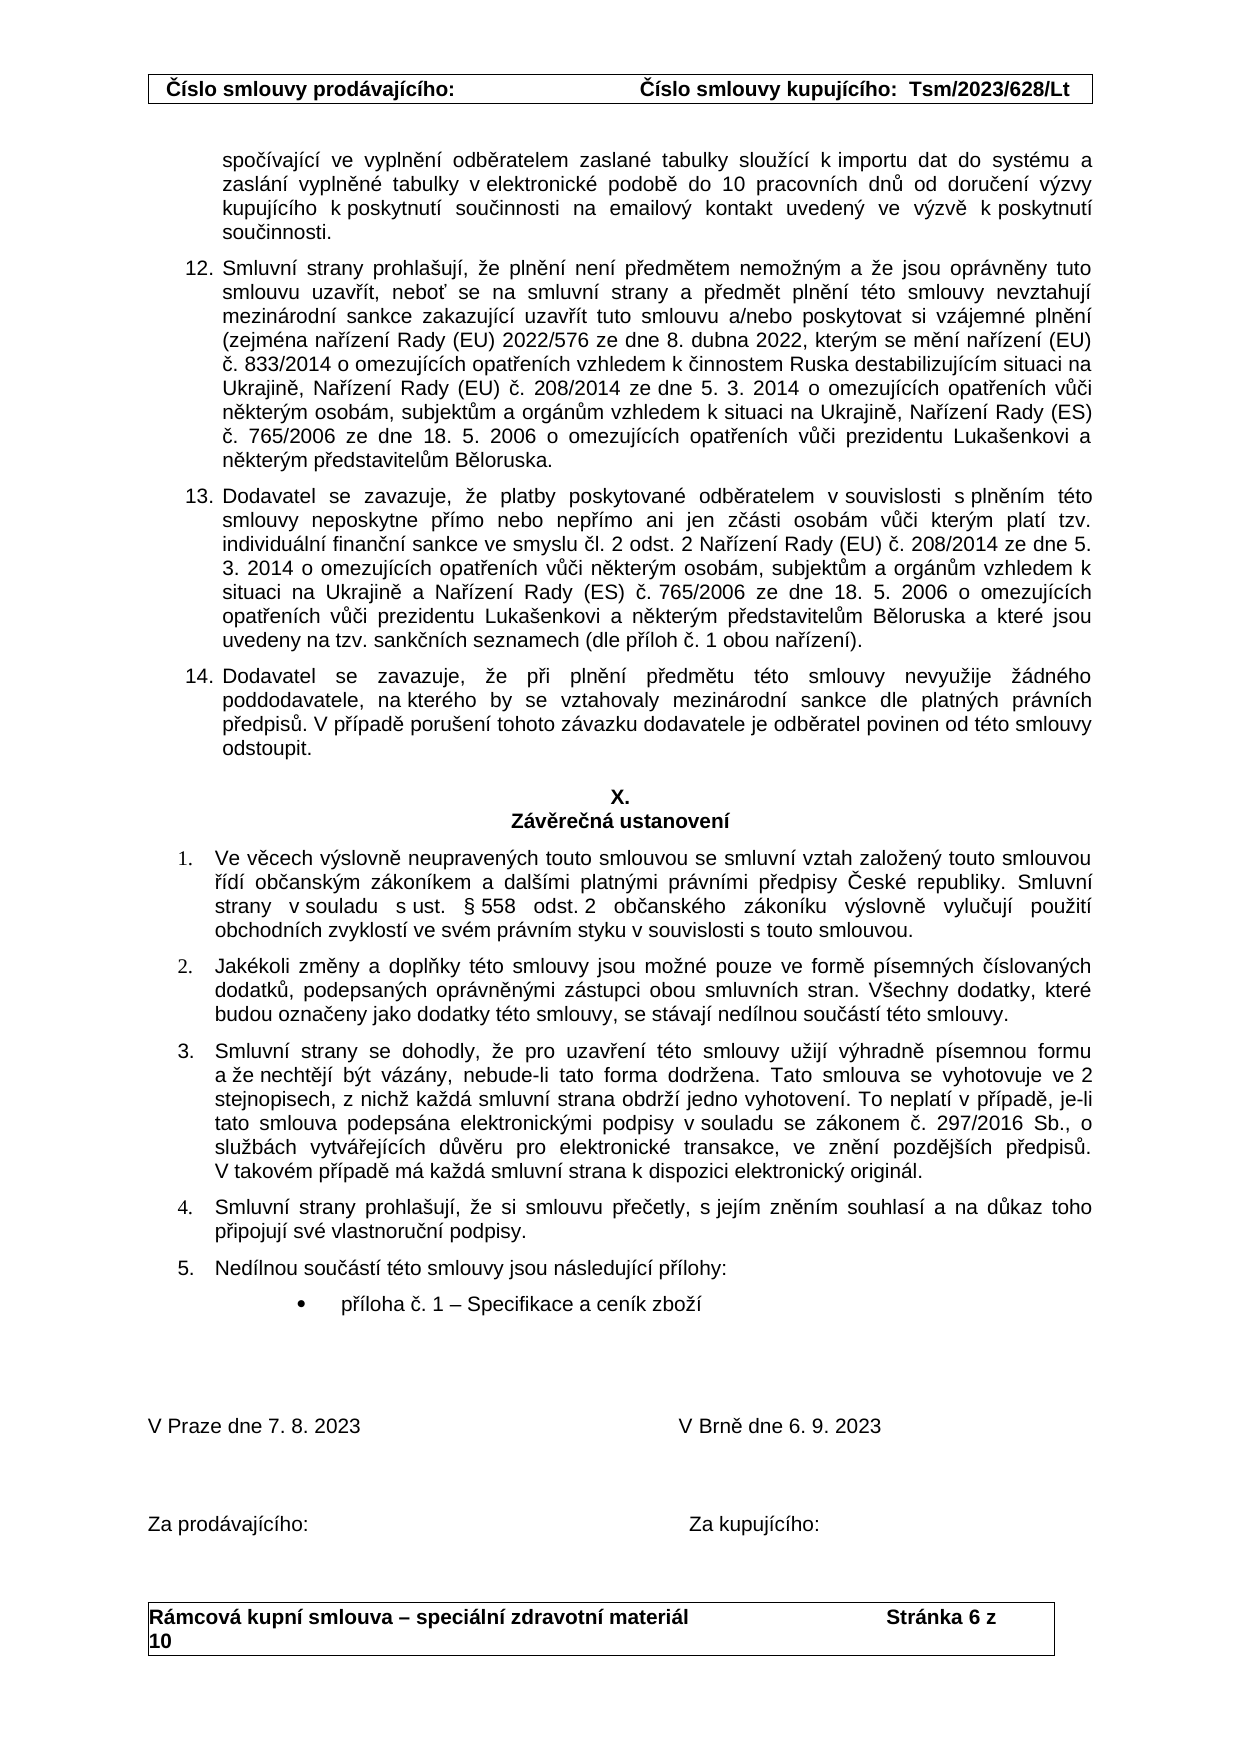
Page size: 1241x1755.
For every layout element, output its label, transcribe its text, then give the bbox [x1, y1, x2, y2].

list příloha č. 1 – Specifikace a ceník zboží [298, 1292, 1093, 1316]
list Dodavatel se zavazuje, že při plnění předmětu této smlouvy nevyužije žádného poddodavatele, na kterého by se vztahovaly mezinárodní sankce dle platných právních předpisů. V případě porušení tohoto závazku dodavatele je odběratel povinen od této smlouvy odstoupit. [185, 664, 1093, 760]
text X. [148, 785, 1093, 809]
list Smluvní strany prohlašují, že plnění není předmětem nemožným a že jsou oprávněny tuto smlouvu uzavřít, neboť se na smluvní strany a předmět plnění této smlouvy nevztahují mezinárodní sankce zakazující uzavřít tuto smlouvu a/nebo poskytovat si vzájemné plnění (zejména nařízení Rady (EU) 2022/576 ze dne 8. dubna 2022, kterým se mění nařízení (EU) č. 833/2014 o omezujících opatřeních vzhledem k činnostem Ruska destabilizujícím situaci na Ukrajině, Nařízení Rady (EU) č. 208/2014 ze dne 5. 3. 2014 o omezujících opatřeních vůči některým osobám, subjektům a orgánům vzhledem k situaci na Ukrajině, Nařízení Rady (ES) č. 765/2006 ze dne 18. 5. 2006 o omezujících opatřeních vůči prezidentu Lukašenkovi a některým představitelům Běloruska. [185, 256, 1093, 472]
list Jakékoli změny a doplňky této smlouvy jsou možné pouze ve formě písemných číslovaných dodatků, podepsaných oprávněnými zástupci obou smluvních stran. Všechny dodatky, které budou označeny jako dodatky této smlouvy, se stávají nedílnou součástí této smlouvy. [177, 954, 1093, 1026]
text V Praze dne 7. 8. 2023 V Brně dne 6. 9. 2023 [148, 1414, 1093, 1438]
text Za prodávajícího: Za kupujícího: [148, 1512, 1093, 1536]
list spočívající ve vyplnění odběratelem zaslané tabulky sloužící k importu dat do systému a zaslání vyplněné tabulky v elektronické podobě do 10 pracovních dnů od doručení výzvy kupujícího k poskytnutí součinnosti na emailový kontakt uvedený ve výzvě k poskytnutí součinnosti. [185, 148, 1093, 243]
text Závěrečná ustanovení [148, 809, 1093, 833]
list Smluvní strany prohlašují, že si smlouvu přečetly, s jejím zněním souhlasí a na důkaz toho připojují své vlastnoruční podpisy. [177, 1195, 1093, 1243]
list Nedílnou součástí této smlouvy jsou následující přílohy: [177, 1256, 1093, 1279]
list Smluvní strany se dohodly, že pro uzavření této smlouvy užijí výhradně písemnou formu a že nechtějí být vázány, nebude-li tato forma dodržena. Tato smlouva se vyhotovuje ve 2 stejnopisech, z nichž každá smluvní strana obdrží jedno vyhotovení. To neplatí v případě, je-li tato smlouva podepsána elektronickými podpisy v souladu se zákonem č. 297/2016 Sb., o službách vytvářejících důvěru pro elektronické transakce, ve znění pozdějších předpisů. V takovém případě má každá smluvní strana k dispozici elektronický originál. [177, 1039, 1093, 1182]
list Dodavatel se zavazuje, že platby poskytované odběratelem v souvislosti s plněním této smlouvy neposkytne přímo nebo nepřímo ani jen zčásti osobám vůči kterým platí tzv. individuální finanční sankce ve smyslu čl. 2 odst. 2 Nařízení Rady (EU) č. 208/2014 ze dne 5. 3. 2014 o omezujících opatřeních vůči některým osobám, subjektům a orgánům vzhledem k situaci na Ukrajině a Nařízení Rady (ES) č. 765/2006 ze dne 18. 5. 2006 o omezujících opatřeních vůči prezidentu Lukašenkovi a některým představitelům Běloruska a které jsou uvedeny na tzv. sankčních seznamech (dle příloh č. 1 obou nařízení). [185, 484, 1093, 652]
list Ve věcech výslovně neupravených touto smlouvou se smluvní vztah založený touto smlouvou řídí občanským zákoníkem a dalšími platnými právními předpisy České republiky. Smluvní strany v souladu s ust. § 558 odst. 2 občanského zákoníku výslovně vylučují použití obchodních zvyklostí ve svém právním styku v souvislosti s touto smlouvou. [177, 846, 1093, 942]
